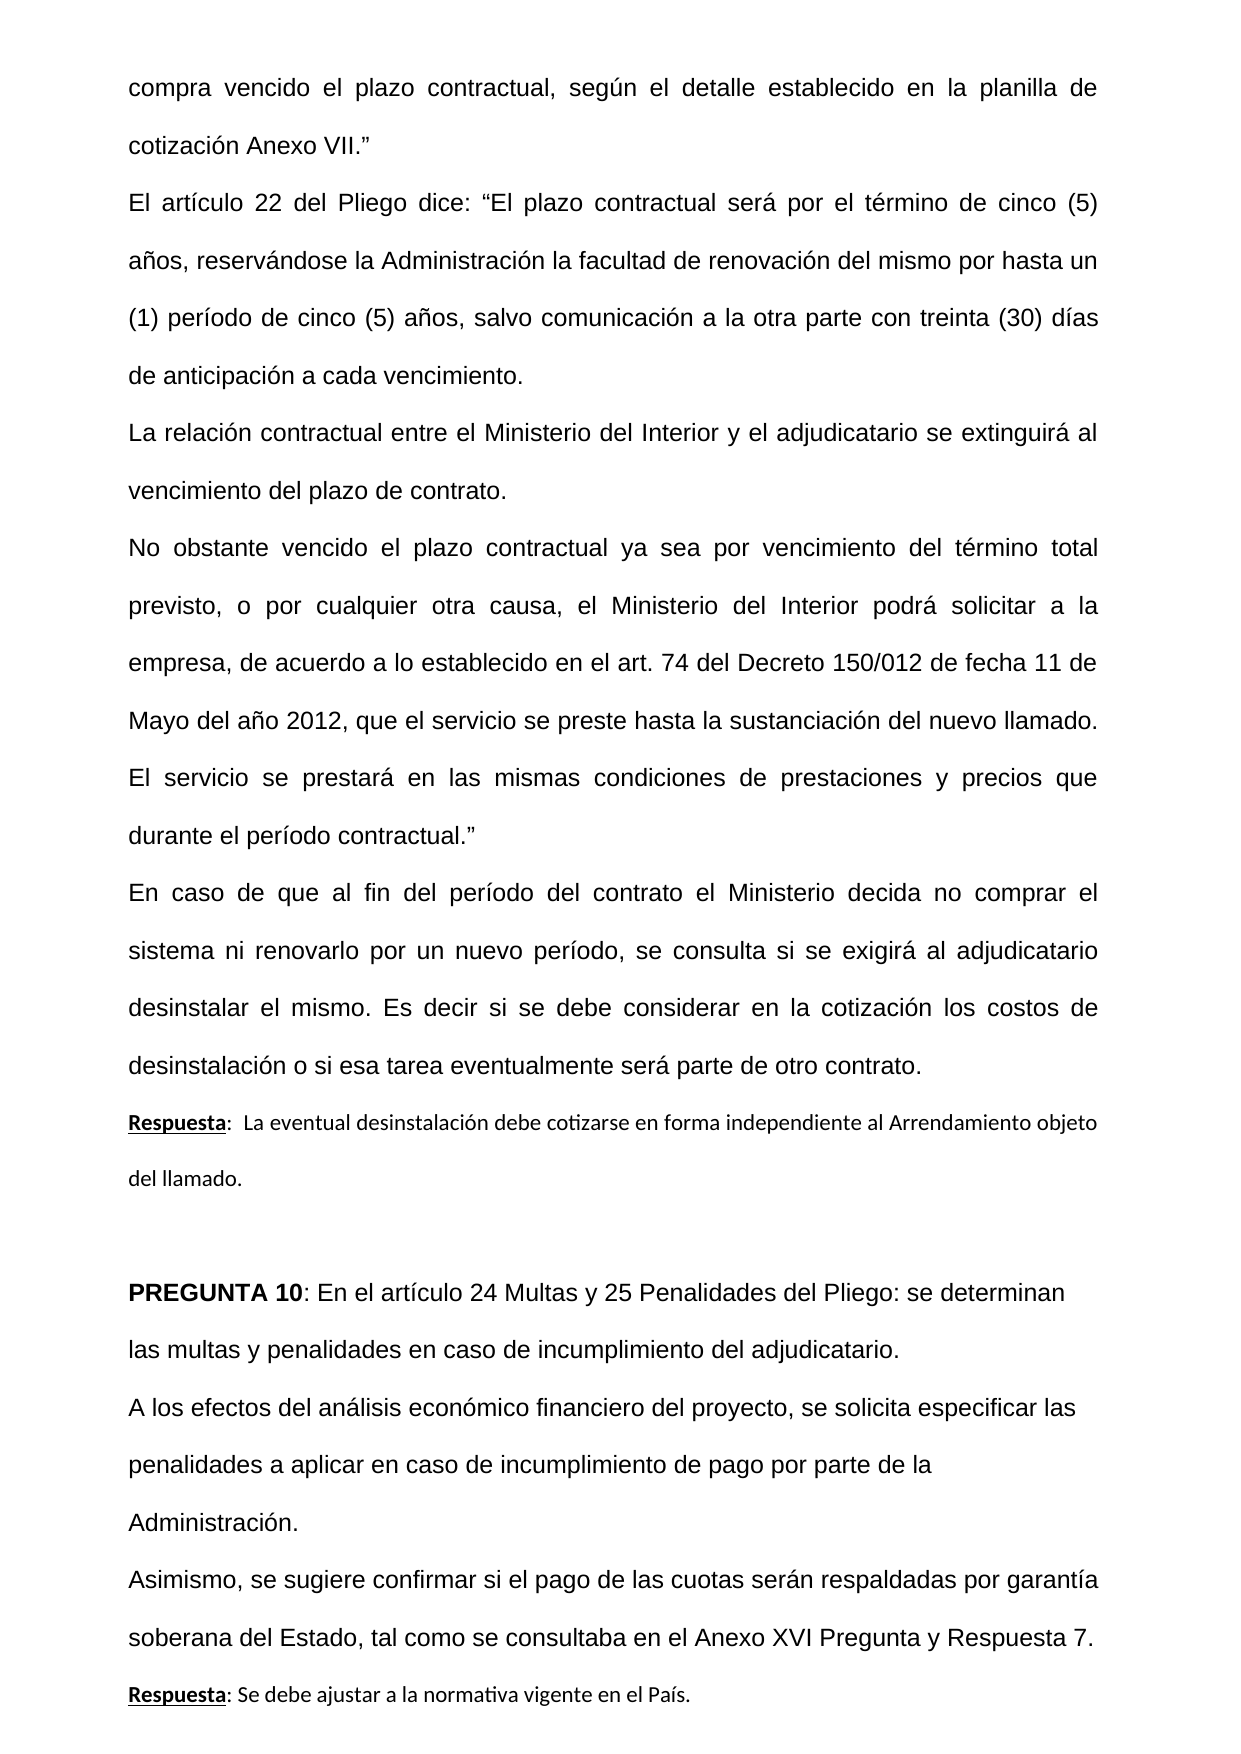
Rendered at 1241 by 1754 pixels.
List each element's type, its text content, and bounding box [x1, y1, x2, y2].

list PREGUNTA 10: En el artículo 24 Multas y 25 Penalidades del Pliego: se determinan las multas y penalidades en caso de incumplimiento del adjudicatario. [128, 1278, 1100, 1364]
text Respuesta: Se debe ajustar a la normativa vigente en el País. [128, 1681, 1100, 1708]
list A los efectos del análisis económico financiero del proyecto, se solicita especificar las penalidades a aplicar en caso de incumplimiento de pago por parte de la Administración. [128, 1393, 1100, 1537]
list El artículo 22 del Pliego dice: “El plazo contractual será por el término de cinco (5) años, reservándose la Administración la facultad de renovación del mismo por hasta un (1) período de cinco (5) años, salvo comunicación a la otra parte con treinta (30) días de anticipación a cada vencimiento. [128, 188, 1100, 390]
text Respuesta: La eventual desinstalación debe cotizarse en forma independiente al Arrendamiento objeto del llamado. [128, 1108, 1100, 1192]
list No obstante vencido el plazo contractual ya sea por vencimiento del término total previsto, o por cualquier otra causa, el Ministerio del Interior podrá solicitar a la empresa, de acuerdo a lo establecido en el art. 74 del Decreto 150/012 de fecha 11 de Mayo del año 2012, que el servicio se preste hasta la sustanciación del nuevo llamado. El servicio se prestará en las mismas condiciones de prestaciones y precios que durante el período contractual.” [128, 533, 1100, 850]
list Asimismo, se sugiere confirmar si el pago de las cuotas serán respaldadas por garantía soberana del Estado, tal como se consultaba en el Anexo XVI Pregunta y Respuesta 7. [128, 1566, 1100, 1652]
list En caso de que al fin del período del contrato el Ministerio decida no comprar el sistema ni renovarlo por un nuevo período, se consulta si se exigirá al adjudicatario desinstalar el mismo. Es decir si se debe considerar en la cotización los costos de desinstalación o si esa tarea eventualmente será parte de otro contrato. [128, 878, 1100, 1080]
list La relación contractual entre el Ministerio del Interior y el adjudicatario se extinguirá al vencimiento del plazo de contrato. [128, 418, 1100, 505]
list compra vencido el plazo contractual, según el detalle establecido en la planilla de cotización Anexo VII.” [128, 73, 1100, 160]
